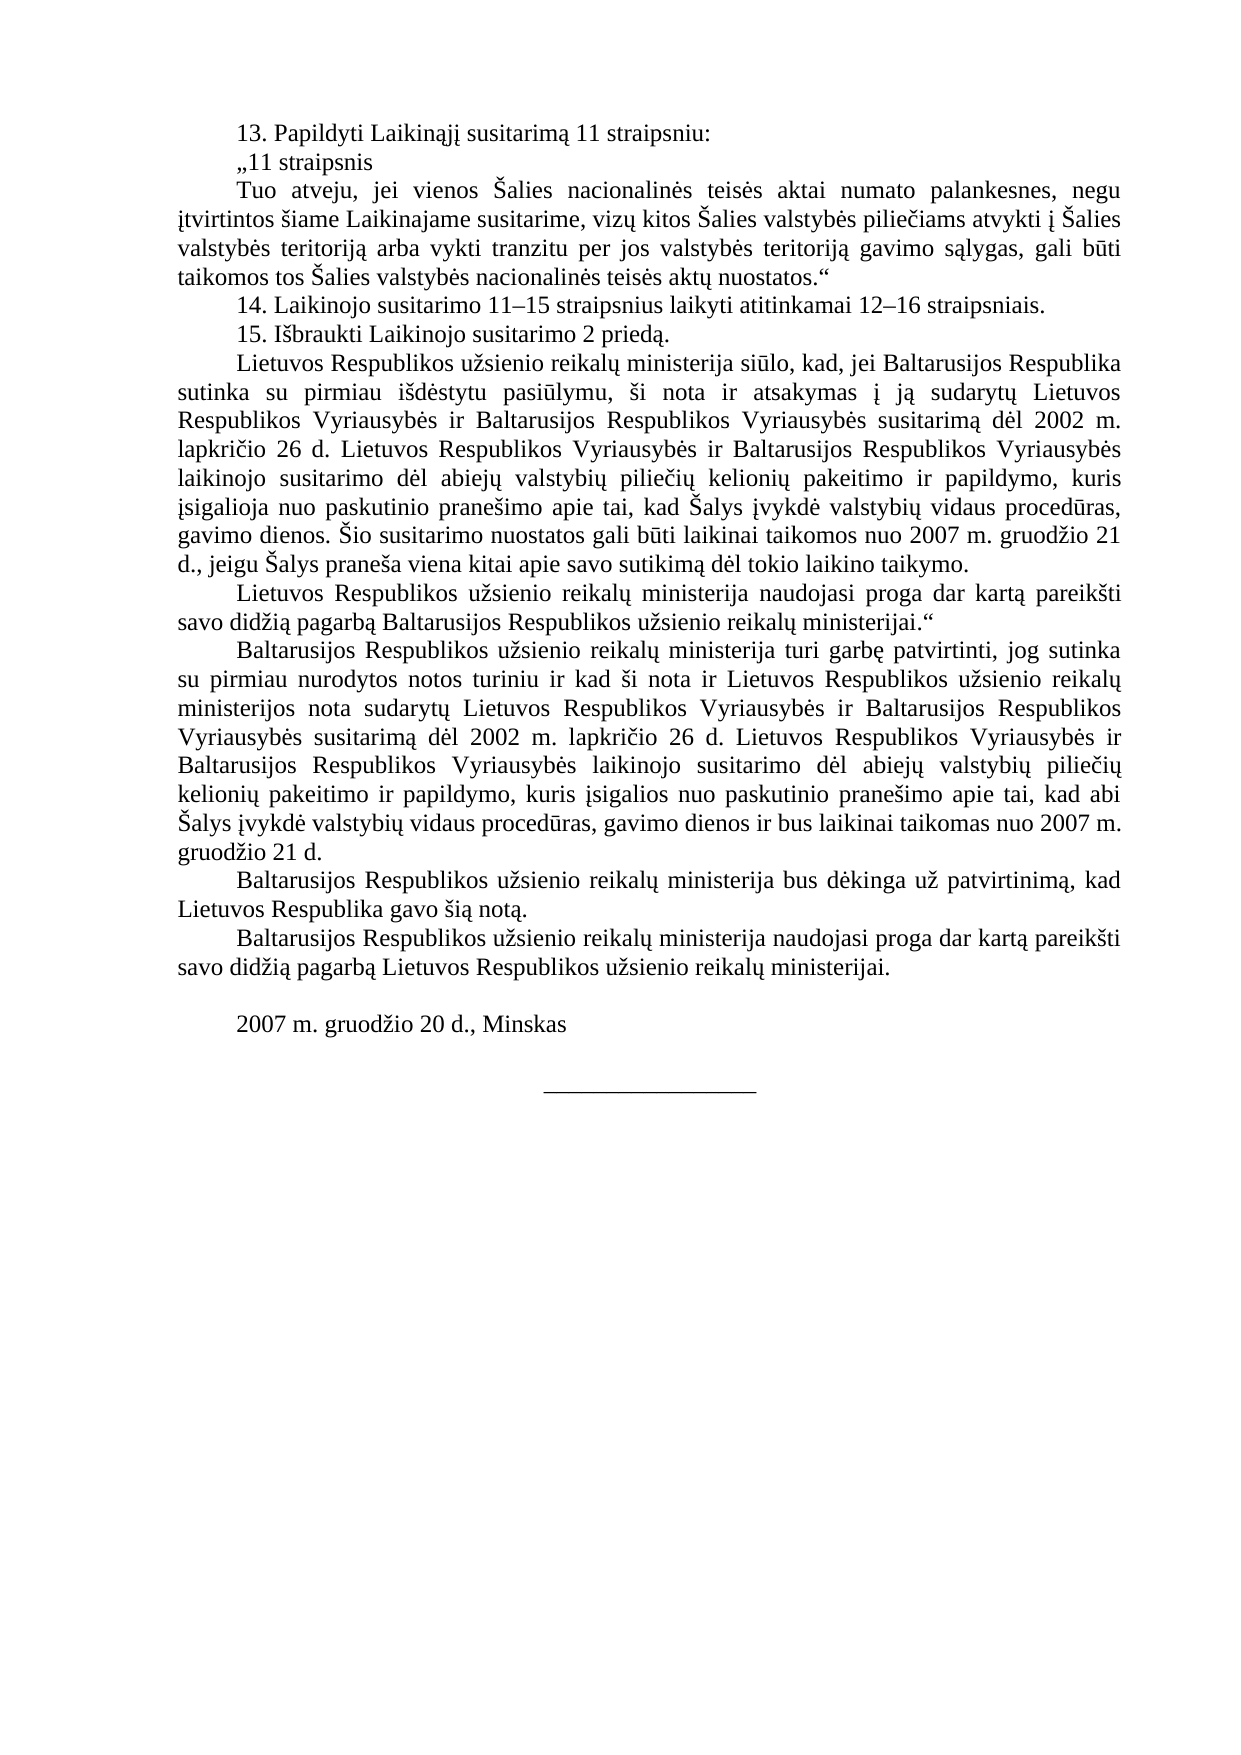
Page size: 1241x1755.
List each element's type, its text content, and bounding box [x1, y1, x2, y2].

text 2007 m. gruodžio 20 d., Minskas [177, 1009, 1122, 1038]
text _________________ [177, 1067, 1122, 1096]
text Baltarusijos Respublikos užsienio reikalų ministerija naudojasi proga dar kartą pareikšti savo didžią pagarbą Lietuvos Respublikos užsienio reikalų ministerijai. [177, 923, 1122, 981]
text 14. Laikinojo susitarimo 11–15 straipsnius laikyti atitinkamai 12–16 straipsniais. [177, 291, 1122, 319]
text „11 straipsnis [177, 147, 1122, 176]
text 13. Papildyti Laikinąjį susitarimą 11 straipsniu: [177, 118, 1122, 147]
text Tuo atveju, jei vienos Šalies nacionalinės teisės aktai numato palankesnes, negu įtvirtintos šiame Laikinajame susitarime, vizų kitos Šalies valstybės piliečiams atvykti į Šalies valstybės teritoriją arba vykti tranzitu per jos valstybės teritoriją gavimo sąlygas, gali būti taikomos tos Šalies valstybės nacionalinės teisės aktų nuostatos.“ [177, 176, 1122, 291]
text Baltarusijos Respublikos užsienio reikalų ministerija turi garbę patvirtinti, jog sutinka su pirmiau nurodytos notos turiniu ir kad ši nota ir Lietuvos Respublikos užsienio reikalų ministerijos nota sudarytų Lietuvos Respublikos Vyriausybės ir Baltarusijos Respublikos Vyriausybės susitarimą dėl 2002 m. lapkričio 26 d. Lietuvos Respublikos Vyriausybės ir Baltarusijos Respublikos Vyriausybės laikinojo susitarimo dėl abiejų valstybių piliečių kelionių pakeitimo ir papildymo, kuris įsigalios nuo paskutinio pranešimo apie tai, kad abi Šalys įvykdė valstybių vidaus procedūras, gavimo dienos ir bus laikinai taikomas nuo 2007 m. gruodžio 21 d. [177, 636, 1122, 866]
text Baltarusijos Respublikos užsienio reikalų ministerija bus dėkinga už patvirtinimą, kad Lietuvos Respublika gavo šią notą. [177, 866, 1122, 923]
text Lietuvos Respublikos užsienio reikalų ministerija siūlo, kad, jei Baltarusijos Respublika sutinka su pirmiau išdėstytu pasiūlymu, ši nota ir atsakymas į ją sudarytų Lietuvos Respublikos Vyriausybės ir Baltarusijos Respublikos Vyriausybės susitarimą dėl 2002 m. lapkričio 26 d. Lietuvos Respublikos Vyriausybės ir Baltarusijos Respublikos Vyriausybės laikinojo susitarimo dėl abiejų valstybių piliečių kelionių pakeitimo ir papildymo, kuris įsigalioja nuo paskutinio pranešimo apie tai, kad Šalys įvykdė valstybių vidaus procedūras, gavimo dienos. Šio susitarimo nuostatos gali būti laikinai taikomos nuo 2007 m. gruodžio 21 d., jeigu Šalys praneša viena kitai apie savo sutikimą dėl tokio laikino taikymo. [177, 348, 1122, 578]
text Lietuvos Respublikos užsienio reikalų ministerija naudojasi proga dar kartą pareikšti savo didžią pagarbą Baltarusijos Respublikos užsienio reikalų ministerijai.“ [177, 578, 1122, 636]
text 15. Išbraukti Laikinojo susitarimo 2 priedą. [177, 319, 1122, 348]
